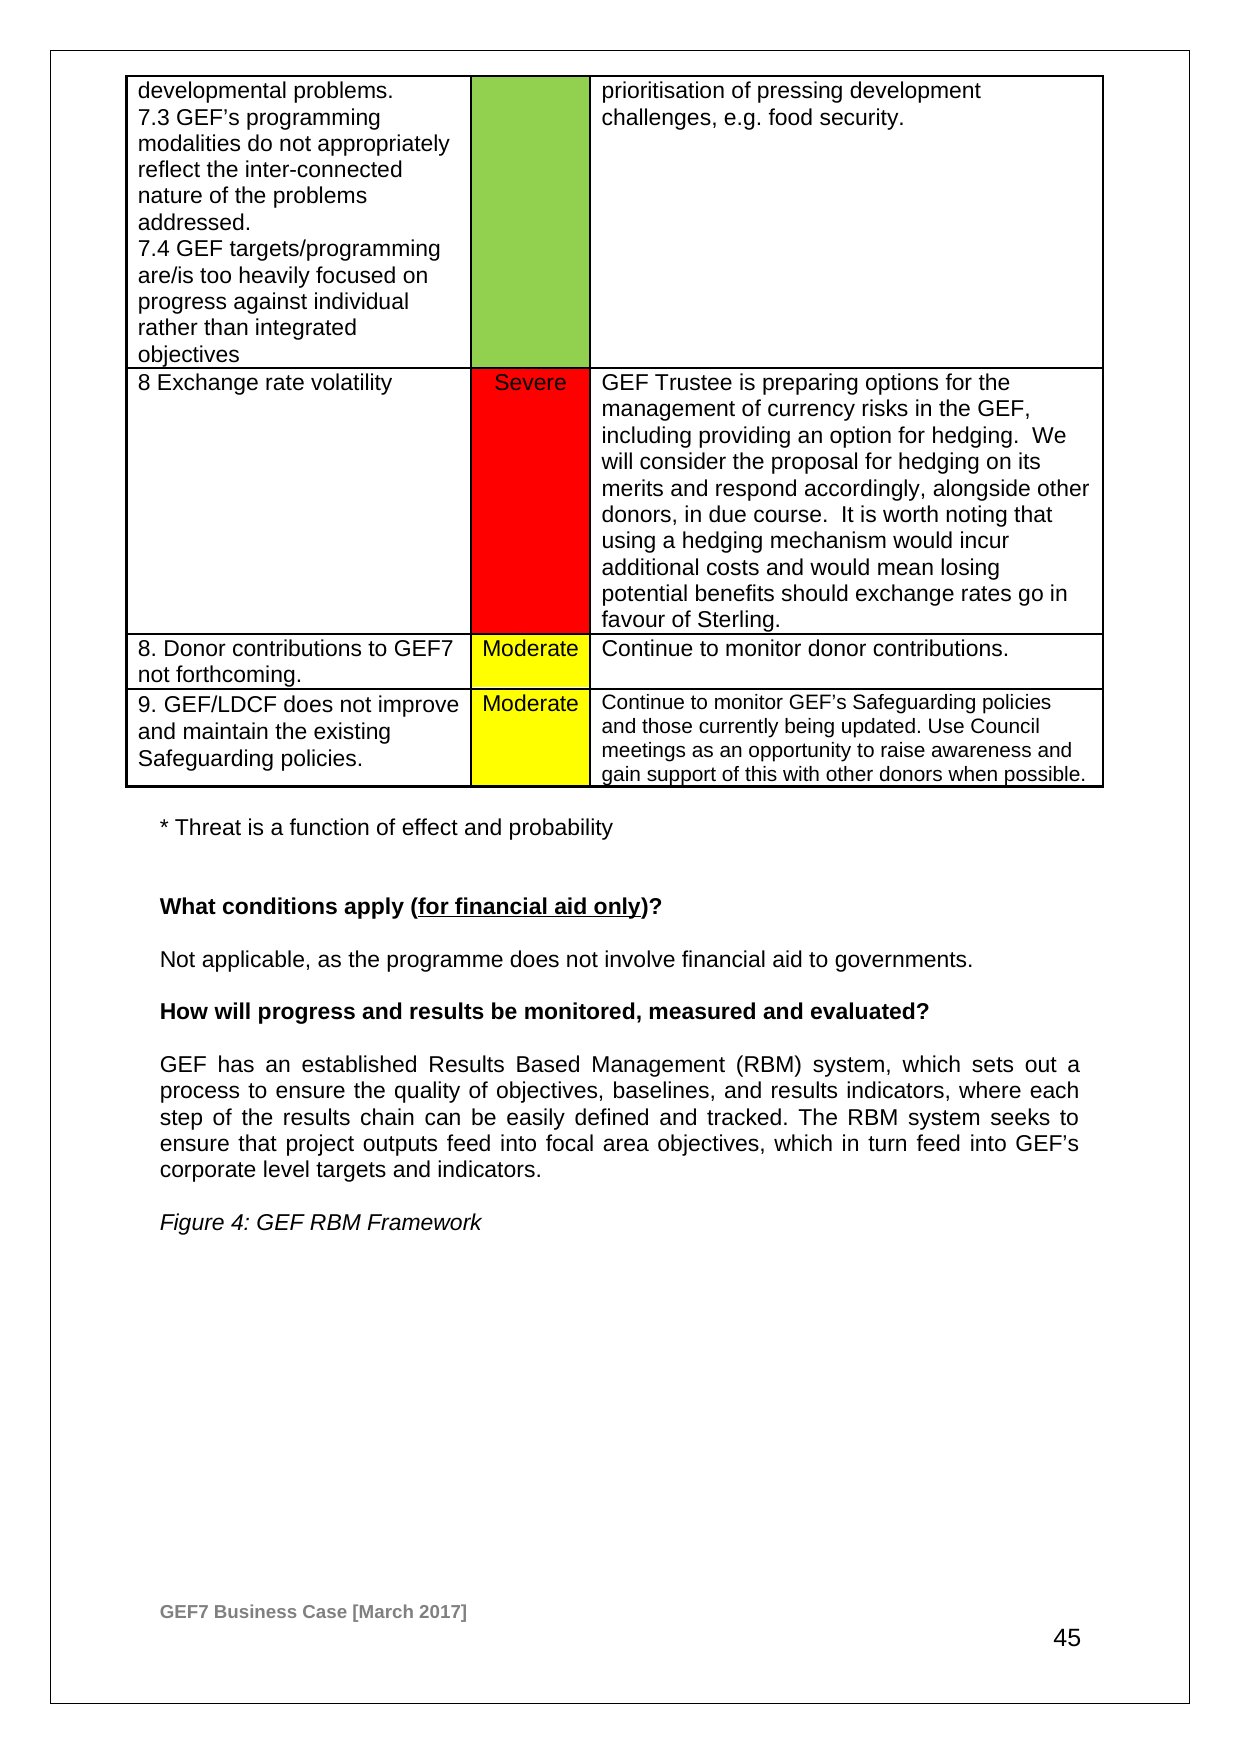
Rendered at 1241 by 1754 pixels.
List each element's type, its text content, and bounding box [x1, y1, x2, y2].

text Figure 4: GEF RBM Framework [159, 1209, 1081, 1235]
subtitle How will progress and results be monitored, measured and evaluated? [159, 998, 1081, 1024]
table_cell Continue to monitor donor contributions. [591, 635, 1102, 687]
text Not applicable, as the programme does not involve financial aid to governments. [159, 946, 1081, 972]
table_cell Severe [472, 369, 589, 633]
table_cell 9. GEF/LDCF does not improve and maintain the existing Safeguarding policies. [128, 690, 470, 785]
table_cell 8. Donor contributions to GEF7 not forthcoming. [128, 635, 470, 687]
table_cell [472, 77, 589, 367]
table_cell Continue to monitor GEF’s Safeguarding policies and those currently being updated. Use Council meetings as an opportunity to raise awareness and gain support of this with other donors when possible. [591, 690, 1102, 785]
table_cell Moderate [472, 635, 589, 687]
table_cell GEF Trustee is preparing options for the management of currency risks in the GEF, including providing an option for hedging. We will consider the proposal for hedging on its merits and respond accordingly, alongside other donors, in due course. It is worth noting that using a hedging mechanism would incur additional costs and would mean losing potential benefits should exchange rates go in favour of Sterling. [591, 369, 1102, 633]
subtitle What conditions apply (for financial aid only)? [159, 893, 1081, 919]
text * Threat is a function of effect and probabilityjkjeat*low donors.w donors. development, and will also have a significant bearing on the to the GEF5 replenishment, building un [159, 814, 1081, 840]
text GEF has an established Results Based Management (RBM) system, which sets out a process to ensure the quality of objectives, baselines, and results indicators, where each step of the results chain can be easily defined and tracked. The RBM system seeks to ensure that project outputs feed into focal area objectives, which in turn feed into GEF’s corporate level targets and indicators. [159, 1051, 1081, 1183]
table_cell developmental problems. 7.3 GEF’s programming modalities do not appropriately reflect the inter-connected nature of the problems addressed. 7.4 GEF targets/programming are/is too heavily focused on progress against individual rather than integrated objectives [128, 77, 470, 367]
table_cell Moderate [472, 690, 589, 785]
table_cell prioritisation of pressing development challenges, e.g. food security. [591, 77, 1102, 367]
table_cell 8 Exchange rate volatility [128, 369, 470, 633]
